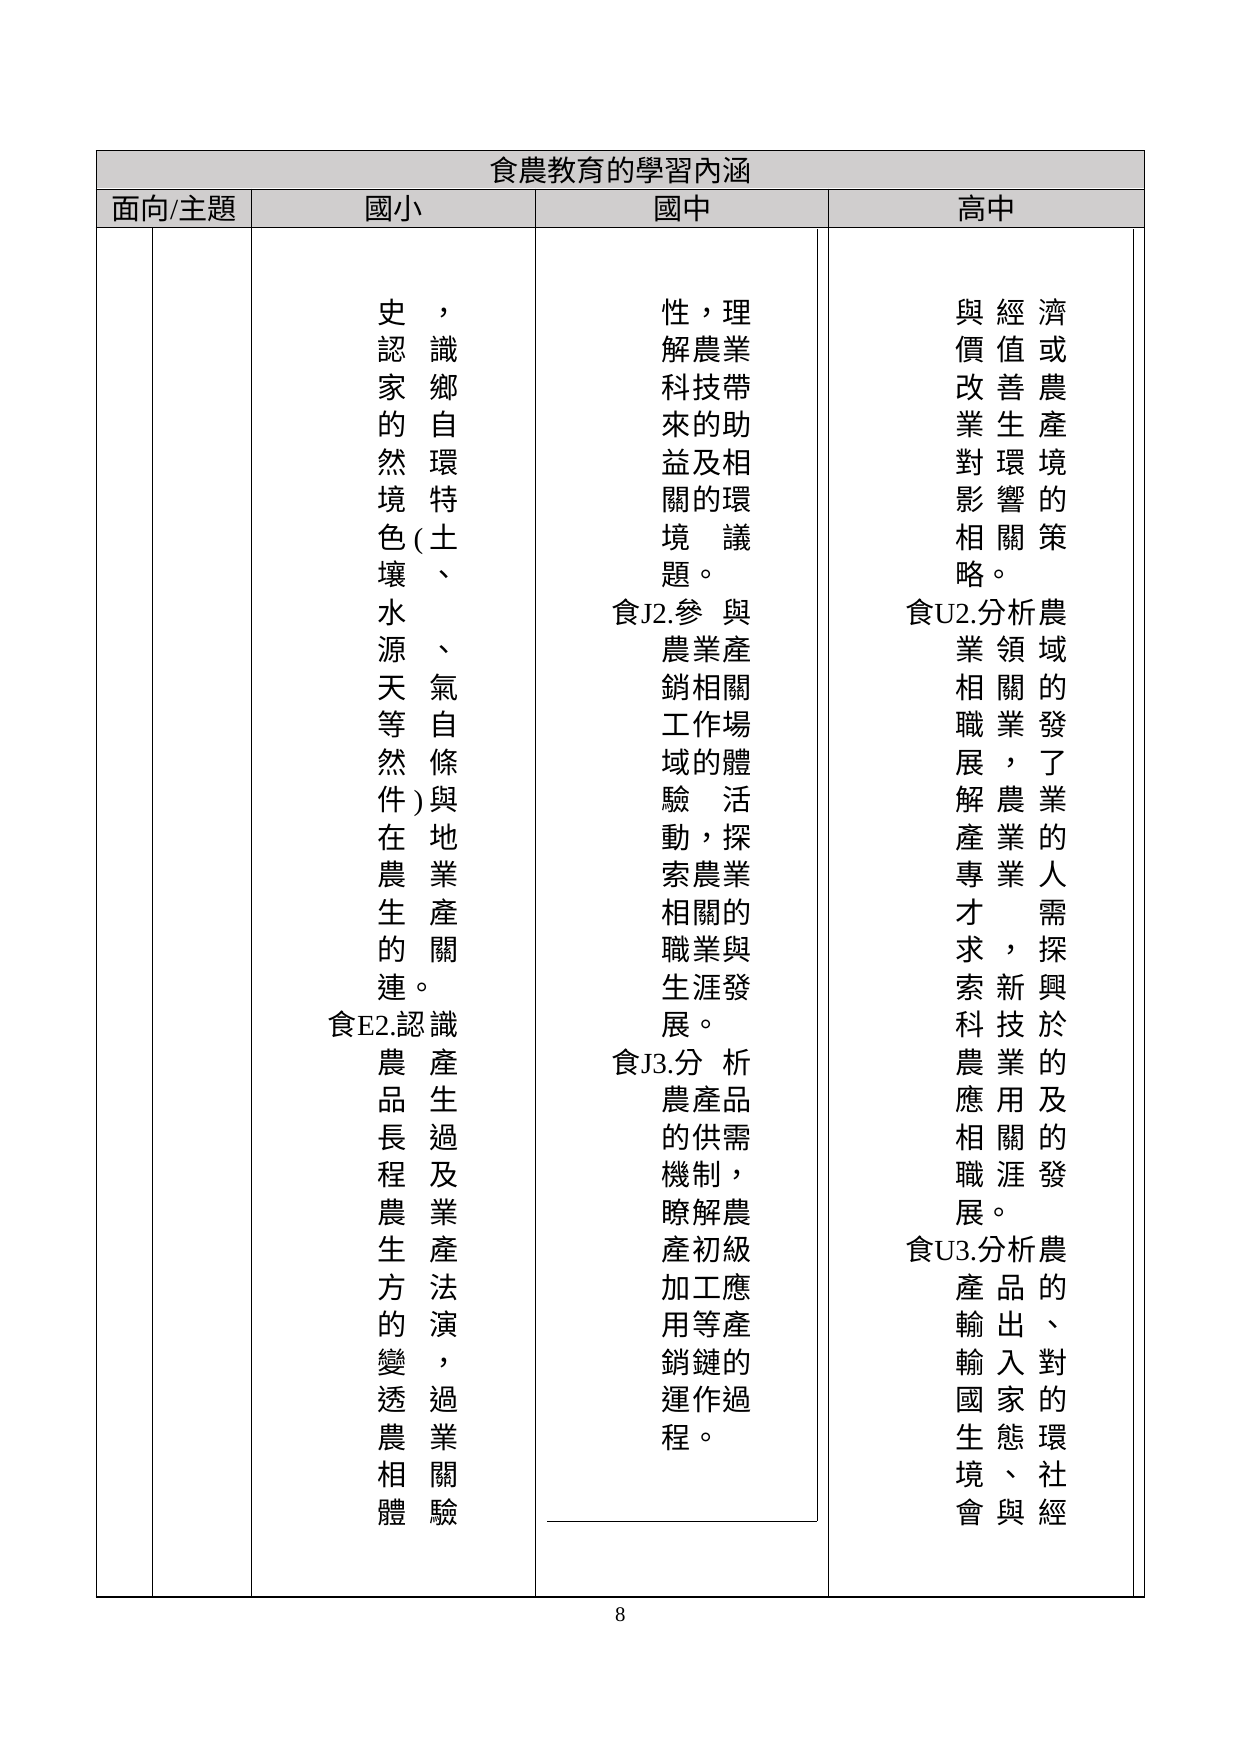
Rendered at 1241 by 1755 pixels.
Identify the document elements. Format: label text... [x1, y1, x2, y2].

table_cell [97, 228, 152, 1596]
table_cell 了解家鄉農業發展的歷史，認識家鄉的自然環境特色(土壤、水源、天氣等自然條件)與在地農業生產的關連。 認識農產品生長過程及農業生產方法的演變，透過農業相關體驗活動，體會農業工作的樂趣與價值。 描述家鄉農產品的特色，並分析進口與國產農產品的差異。 [264, 229, 523, 1595]
table_cell 國小 [252, 190, 535, 227]
table_cell [153, 228, 251, 1596]
table_cell 分析應用科學與科技提高農業生產與經濟價值或改善農業生產對環境影響的相關策略。 分析農業領域相關的職業發展，了解農業產業的專業人才需求，探索新興科技於農業的應用及相關的職涯發展。 分析農產品的輸出、輸入對國家的生態環境、社會與經濟發展等各面向的影響與因應策略。 [841, 229, 1132, 1595]
table_header 食農教育的學習內涵 [97, 151, 1144, 188]
table_cell 性，理解農業科技帶來的助益及相關的環境議題。 參與農業產銷相關工作場域的體驗活動，探索農業相關的職業與生涯發展。 分析農產品的供需機制，瞭解農產初級加工應用等產銷鏈的運作過程。 [536, 228, 828, 1596]
table_cell 了解家鄉農業發展的歷史，認識家鄉的自然環境特色(土壤、水源、天氣等自然條件)與在地農業生產的關連。 認識農產品生長過程及農業生產方法的演變，透過農業相關體驗活動，體會農業工作的樂趣與價值。 描述家鄉農產品的特色，並分析進口與國產農產品的差異。 [252, 228, 263, 1596]
table_cell 分析應用科學與科技提高農業生產與經濟價值或改善農業生產對環境影響的相關策略。 分析農業領域相關的職業發展，了解農業產業的專業人才需求，探索新興科技於農業的應用及相關的職涯發展。 分析農產品的輸出、輸入對國家的生態環境、社會與經濟發展等各面向的影響與因應策略。 [1133, 228, 1144, 1596]
table_cell 國中 [536, 190, 828, 227]
table_cell 分析應用科學與科技提高農業生產與經濟價值或改善農業生產對環境影響的相關策略。 分析農業領域相關的職業發展，了解農業產業的專業人才需求，探索新興科技於農業的應用及相關的職涯發展。 分析農產品的輸出、輸入對國家的生態環境、社會與經濟發展等各面向的影響與因應策略。 [829, 228, 840, 1596]
table_cell 面向/主題 [97, 190, 251, 227]
table_cell 了解家鄉農業發展的歷史，認識家鄉的自然環境特色(土壤、水源、天氣等自然條件)與在地農業生產的關連。 認識農產品生長過程及農業生產方法的演變，透過農業相關體驗活動，體會農業工作的樂趣與價值。 描述家鄉農產品的特色，並分析進口與國產農產品的差異。 [524, 228, 535, 1596]
table_cell 高中 [829, 190, 1144, 227]
